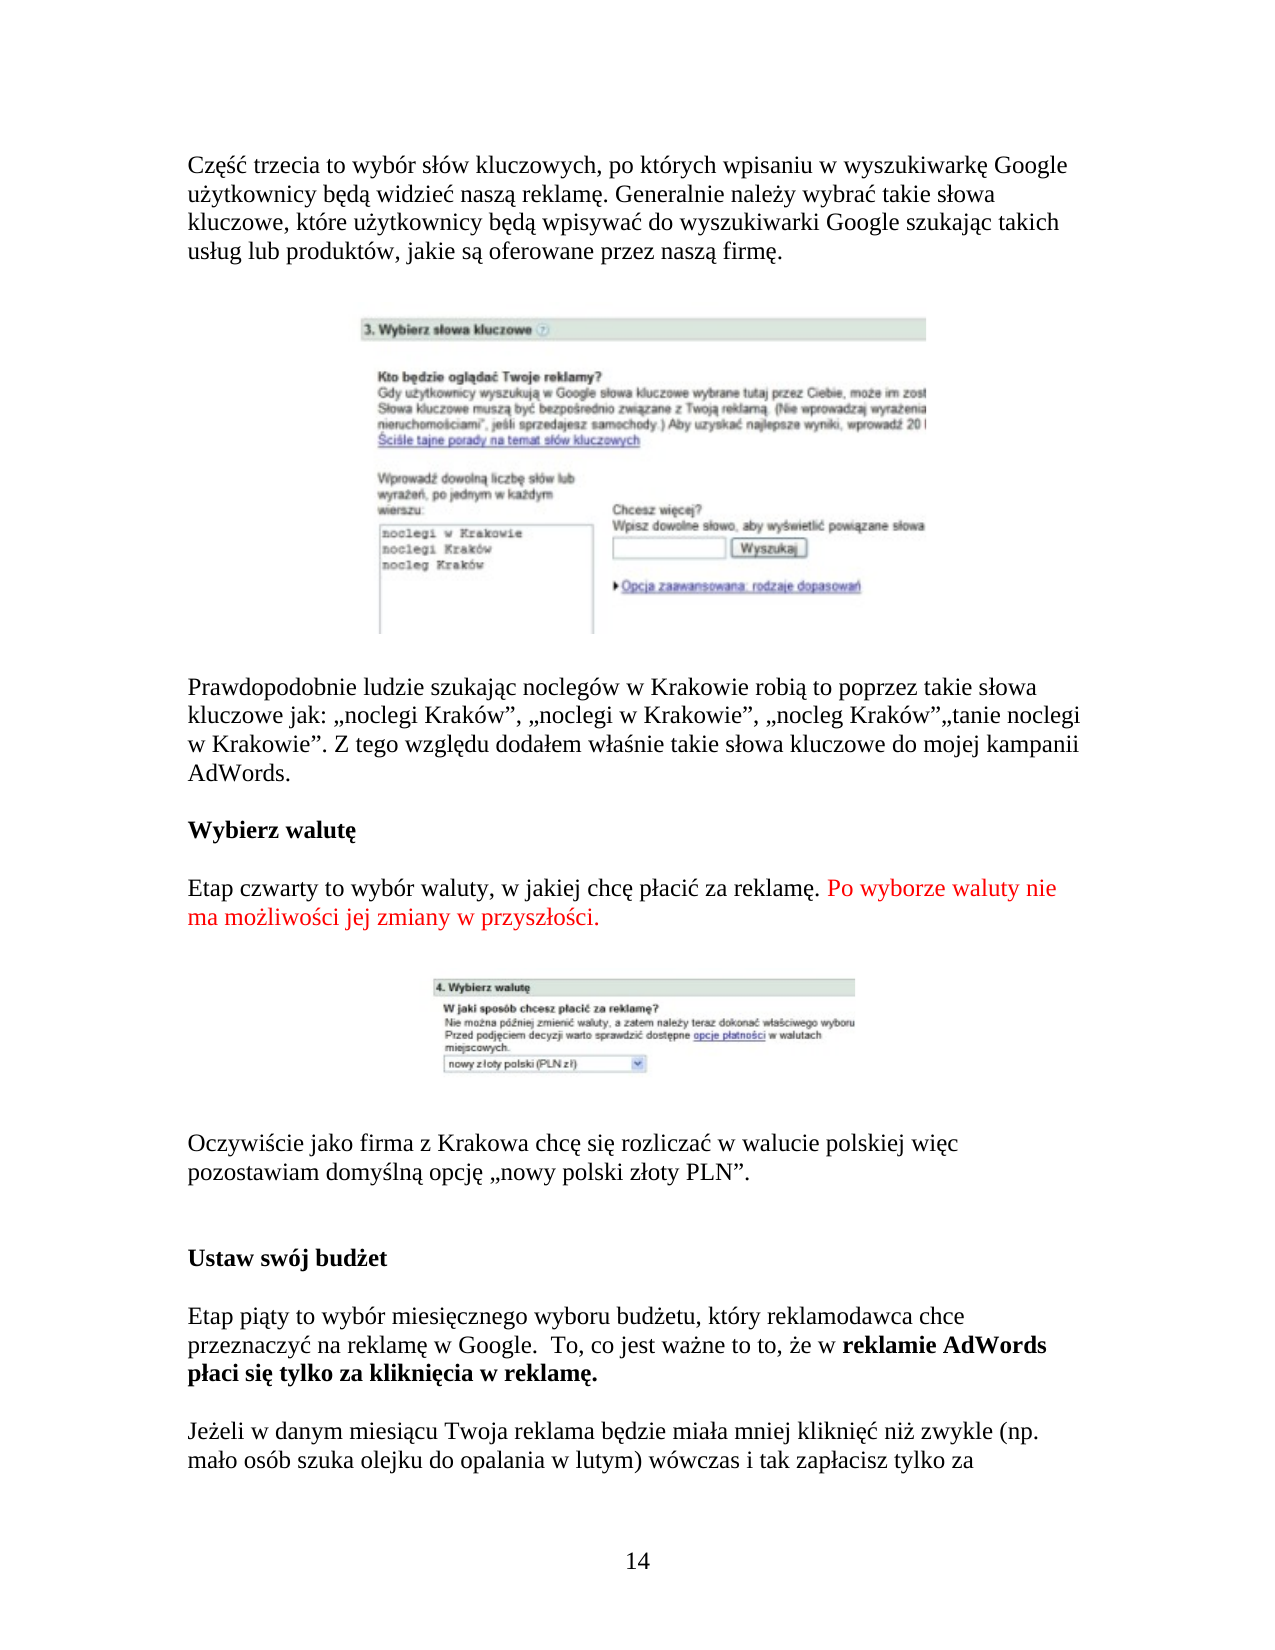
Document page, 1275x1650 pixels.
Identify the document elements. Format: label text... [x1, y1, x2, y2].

text Oczywiście jako firma z Krakowa chcę się rozliczać w walucie polskiej więc pozostawiam domyślną opcję „nowy polski złoty PLN”. [187, 1128, 1087, 1186]
text Ustaw swój budżet [187, 1243, 1087, 1272]
text Etap piąty to wybór miesięcznego wyboru budżetu, który reklamodawca chce przeznaczyć na reklamę w Google. To, co jest ważne to to, że w reklamie AdWords płaci się tylko za kliknięcia w reklamę. [187, 1301, 1087, 1387]
text Część trzecia to wybór słów kluczowych, po których wpisaniu w wyszukiwarkę Google użytkownicy będą widzieć naszą reklamę. Generalnie należy wybrać takie słowa kluczowe, które użytkownicy będą wpisywać do wyszukiwarki Google szukając takich usług lub produktów, jakie są oferowane przez naszą firmę. [187, 150, 1087, 265]
picture [419, 968, 856, 1091]
text Etap czwarty to wybór waluty, w jakiej chcę płacić za reklamę. Po wyborze waluty nie ma możliwości jej zmiany w przyszłości. [187, 873, 1087, 930]
picture [348, 302, 927, 634]
text Jeżeli w danym miesiącu Twoja reklama będzie miała mniej kliknięć niż zwykle (np. mało osób szuka olejku do opalania w lutym) wówczas i tak zapłacisz tylko za [187, 1416, 1087, 1473]
text Wybierz walutę [187, 815, 1087, 844]
text Prawdopodobnie ludzie szukając noclegów w Krakowie robią to poprzez takie słowa kluczowe jak: „noclegi Kraków”, „noclegi w Krakowie”, „nocleg Kraków”„tanie noclegi w Krakowie”. Z tego względu dodałem właśnie takie słowa kluczowe do mojej kampanii AdWords. [187, 672, 1087, 787]
